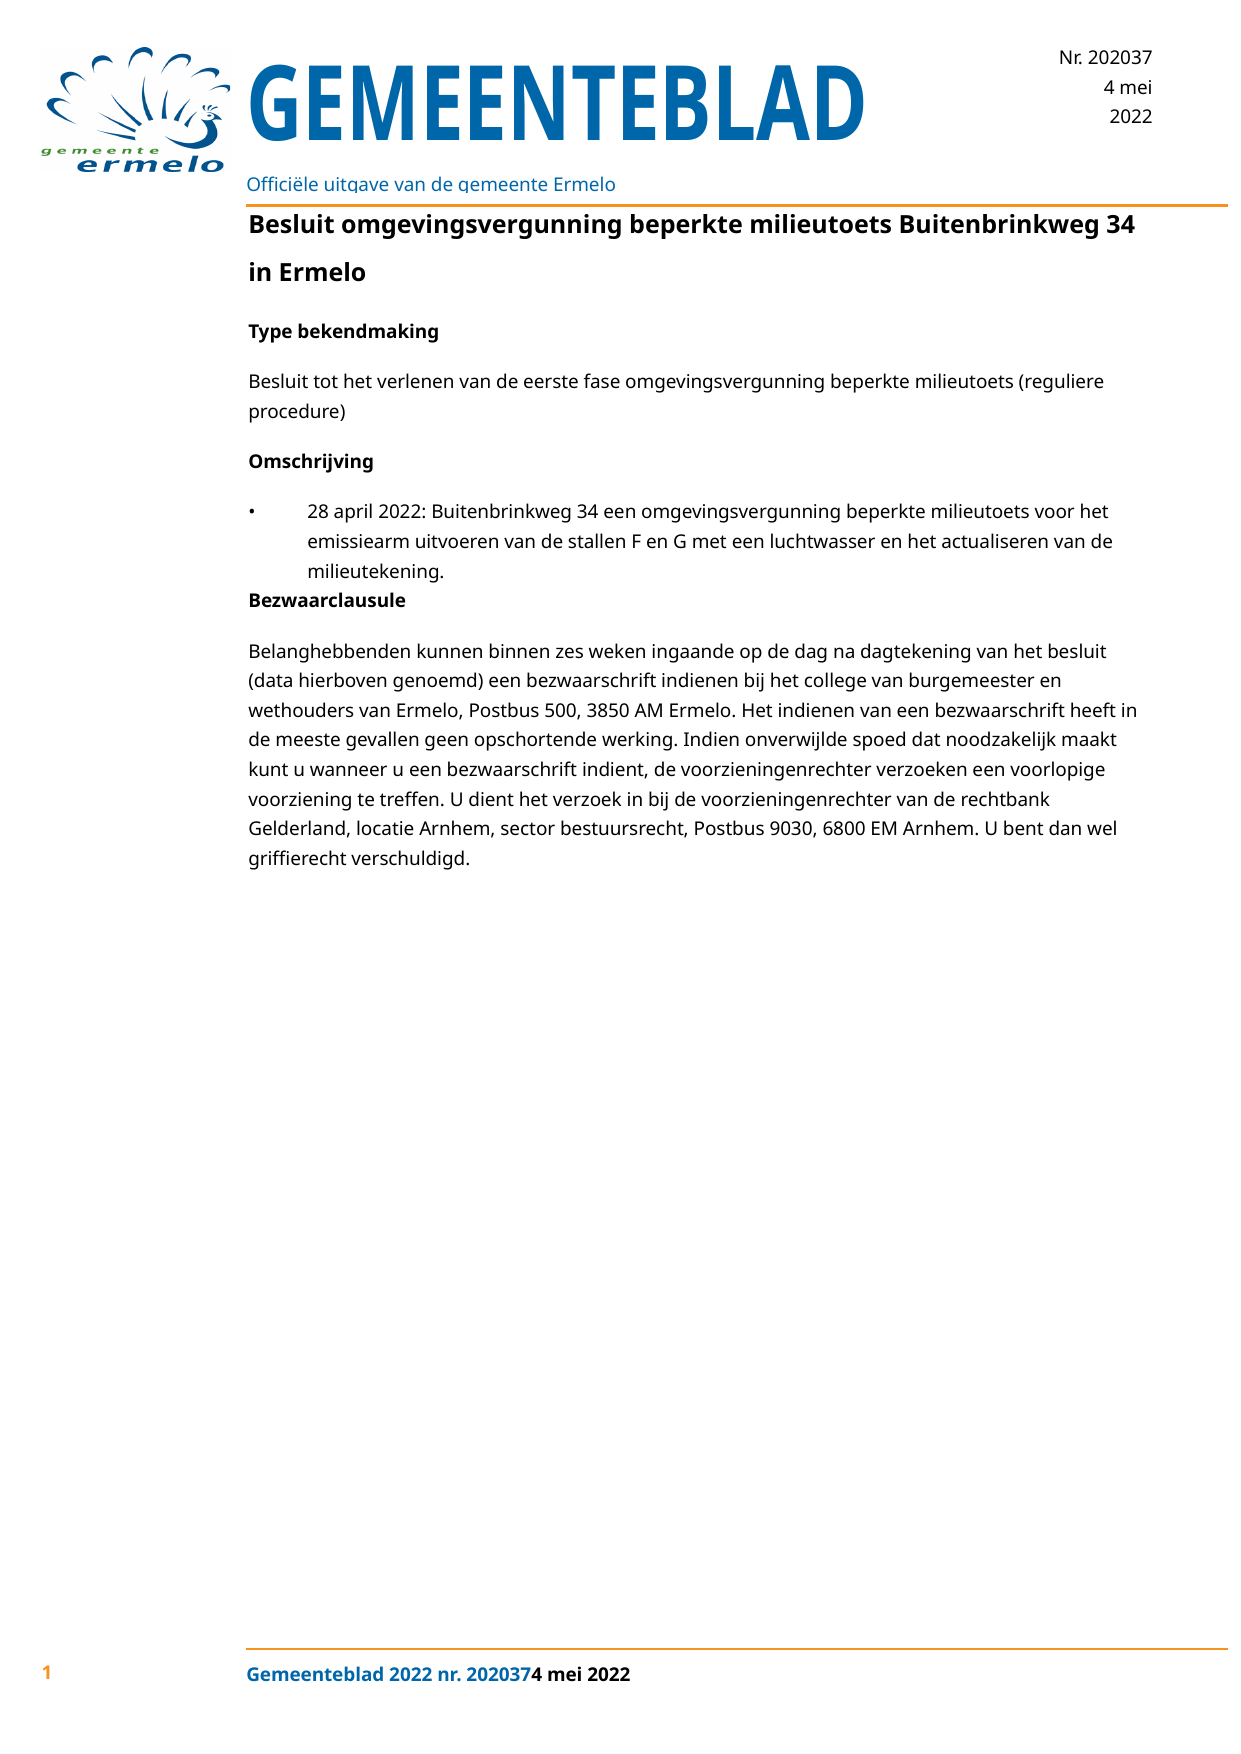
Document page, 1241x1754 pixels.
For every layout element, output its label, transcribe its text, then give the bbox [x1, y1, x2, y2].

text Besluit omgevingsvergunning beperkte milieutoets Buitenbrinkweg 34 in Ermelo [248, 207, 1152, 288]
text Type bekendmaking [248, 318, 1152, 344]
text Belanghebbenden kunnen binnen zes weken ingaande op de dag na dagtekening van het besluit (data hierboven genoemd) een bezwaarschrift indienen bij het college van burgemeester en wethouders van Ermelo, Postbus 500, 3850 AM Ermelo. Het indienen van een bezwaarschrift heeft in de meeste gevallen geen opschortende werking. Indien onverwijlde spoed dat noodzakelijk maakt kunt u wanneer u een bezwaarschrift indient, de voorzieningenrechter verzoeken een voorlopige voorziening te treffen. U dient het verzoek in bij de voorzieningenrechter van de rechtbank Gelderland, locatie Arnhem, sector bestuursrecht, Postbus 9030, 6800 EM Arnhem. U bent dan wel griffierecht verschuldigd. [248, 638, 1152, 871]
picture [41, 47, 231, 172]
text Bezwaarclausule [248, 587, 1152, 613]
list 28 april 2022: Buitenbrinkweg 34 een omgevingsvergunning beperkte milieutoets voor het emissiearm uitvoeren van de stallen F en G met een luchtwasser en het actualiseren van de milieutekening. [248, 499, 1152, 584]
text Besluit tot het verlenen van de eerste fase omgevingsvergunning beperkte milieutoets (reguliere procedure) [248, 368, 1152, 424]
text Omschrijving [248, 448, 1152, 474]
